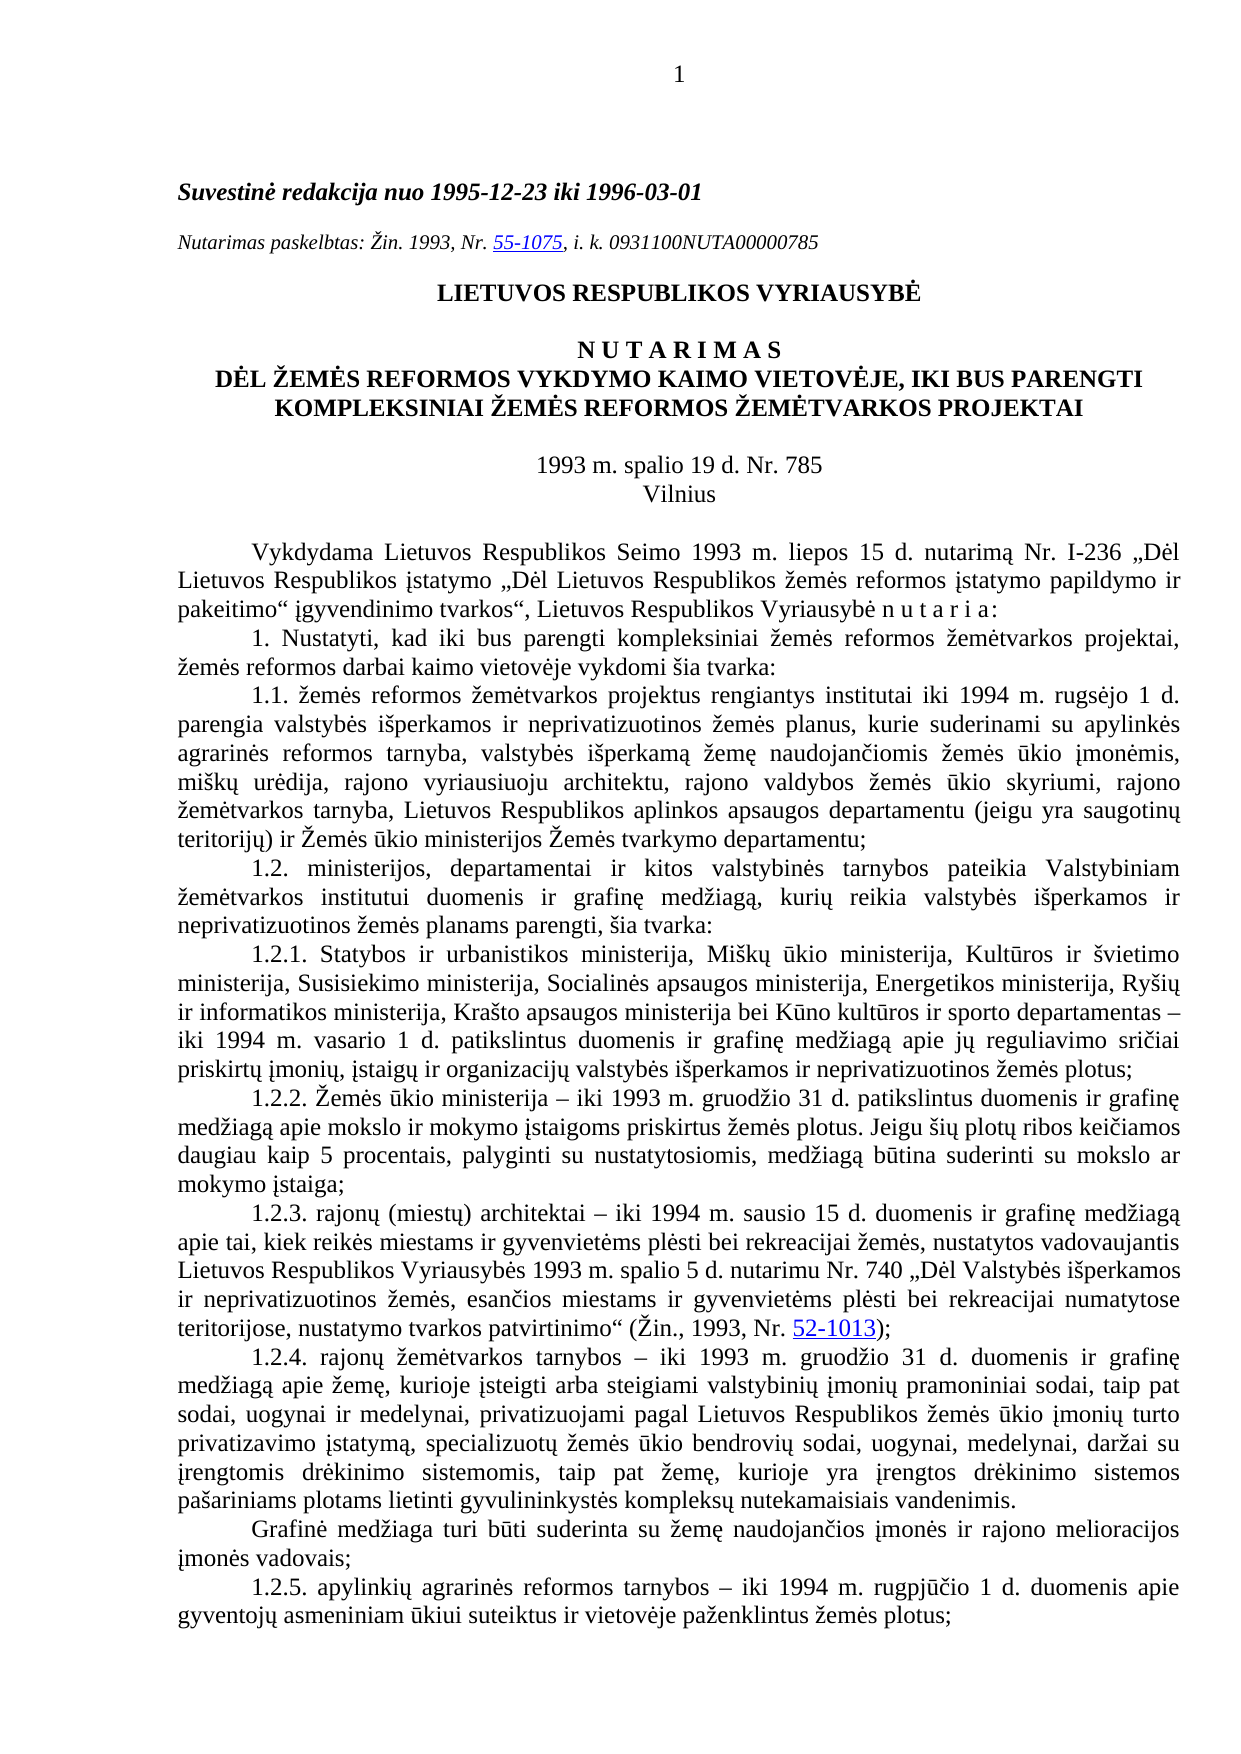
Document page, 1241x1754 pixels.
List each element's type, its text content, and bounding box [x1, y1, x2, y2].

text Vykdydama Lietuvos Respublikos Seimo 1993 m. liepos 15 d. nutarimą Nr. I-236 „Dėl Lietuvos Respublikos įstatymo „Dėl Lietuvos Respublikos žemės reformos įstatymo papildymo ir pakeitimo“ įgyvendinimo tvarkos“, Lietuvos Respublikos Vyriausybė nutaria: [177, 537, 1181, 623]
text Vilnius [177, 479, 1181, 508]
text Suvestinė redakcija nuo 1995-12-23 iki 1996-03-01 [177, 177, 1181, 206]
text 1993 m. spalio 19 d. Nr. 785 [177, 451, 1181, 479]
text Grafinė medžiaga turi būti suderinta su žemę naudojančios įmonės ir rajono melioracijos įmonės vadovais; [177, 1514, 1181, 1572]
text 1.2.2. Žemės ūkio ministerija – iki 1993 m. gruodžio 31 d. patikslintus duomenis ir grafinę medžiagą apie mokslo ir mokymo įstaigoms priskirtus žemės plotus. Jeigu šių plotų ribos keičiamos daugiau kaip 5 procentais, palyginti su nustatytosiomis, medžiagą būtina suderinti su mokslo ar mokymo įstaiga; [177, 1083, 1181, 1198]
text 1.2.5. apylinkių agrarinės reformos tarnybos – iki 1994 m. rugpjūčio 1 d. duomenis apie gyventojų asmeniniam ūkiui suteiktus ir vietovėje paženklintus žemės plotus; [177, 1572, 1181, 1629]
text 1. Nustatyti, kad iki bus parengti kompleksiniai žemės reformos žemėtvarkos projektai, žemės reformos darbai kaimo vietovėje vykdomi šia tvarka: [177, 623, 1181, 681]
text 1.2. ministerijos, departamentai ir kitos valstybinės tarnybos pateikia Valstybiniam žemėtvarkos institutui duomenis ir grafinę medžiagą, kurių reikia valstybės išperkamos ir neprivatizuotinos žemės planams parengti, šia tvarka: [177, 853, 1181, 939]
text DĖL ŽEMĖS REFORMOS VYKDYMO KAIMO VIETOVĖJE, IKI BUS PARENGTI KOMPLEKSINIAI ŽEMĖS REFORMOS ŽEMĖTVARKOS PROJEKTAI [177, 364, 1181, 422]
text 1.1. žemės reformos žemėtvarkos projektus rengiantys institutai iki 1994 m. rugsėjo 1 d. parengia valstybės išperkamos ir neprivatizuotinos žemės planus, kurie suderinami su apylinkės agrarinės reformos tarnyba, valstybės išperkamą žemę naudojančiomis žemės ūkio įmonėmis, miškų urėdija, rajono vyriausiuoju architektu, rajono valdybos žemės ūkio skyriumi, rajono žemėtvarkos tarnyba, Lietuvos Respublikos aplinkos apsaugos departamentu (jeigu yra saugotinų teritorijų) ir Žemės ūkio ministerijos Žemės tvarkymo departamentu; [177, 681, 1181, 853]
text 1.2.3. rajonų (miestų) architektai – iki 1994 m. sausio 15 d. duomenis ir grafinę medžiagą apie tai, kiek reikės miestams ir gyvenvietėms plėsti bei rekreacijai žemės, nustatytos vadovaujantis Lietuvos Respublikos Vyriausybės 1993 m. spalio 5 d. nutarimu Nr. 740 „Dėl Valstybės išperkamos ir neprivatizuotinos žemės, esančios miestams ir gyvenvietėms plėsti bei rekreacijai numatytose teritorijose, nustatymo tvarkos patvirtinimo“ (Žin., 1993, Nr. 52-1013); [177, 1198, 1181, 1342]
text LIETUVOS RESPUBLIKOS VYRIAUSYBĖ [177, 278, 1181, 307]
text 1.2.4. rajonų žemėtvarkos tarnybos – iki 1993 m. gruodžio 31 d. duomenis ir grafinę medžiagą apie žemę, kurioje įsteigti arba steigiami valstybinių įmonių pramoniniai sodai, taip pat sodai, uogynai ir medelynai, privatizuojami pagal Lietuvos Respublikos žemės ūkio įmonių turto privatizavimo įstatymą, specializuotų žemės ūkio bendrovių sodai, uogynai, medelynai, daržai su įrengtomis drėkinimo sistemomis, taip pat žemę, kurioje yra įrengtos drėkinimo sistemos pašariniams plotams lietinti gyvulininkystės kompleksų nutekamaisiais vandenimis. [177, 1342, 1181, 1514]
text N U T A R I M A S [177, 336, 1181, 364]
text Nutarimas paskelbtas: Žin. 1993, Nr. 55-1075, i. k. 0931100NUTA00000785 [177, 230, 1181, 254]
text 1.2.1. Statybos ir urbanistikos ministerija, Miškų ūkio ministerija, Kultūros ir švietimo ministerija, Susisiekimo ministerija, Socialinės apsaugos ministerija, Energetikos ministerija, Ryšių ir informatikos ministerija, Krašto apsaugos ministerija bei Kūno kultūros ir sporto departamentas – iki 1994 m. vasario 1 d. patikslintus duomenis ir grafinę medžiagą apie jų reguliavimo sričiai priskirtų įmonių, įstaigų ir organizacijų valstybės išperkamos ir neprivatizuotinos žemės plotus; [177, 939, 1181, 1083]
